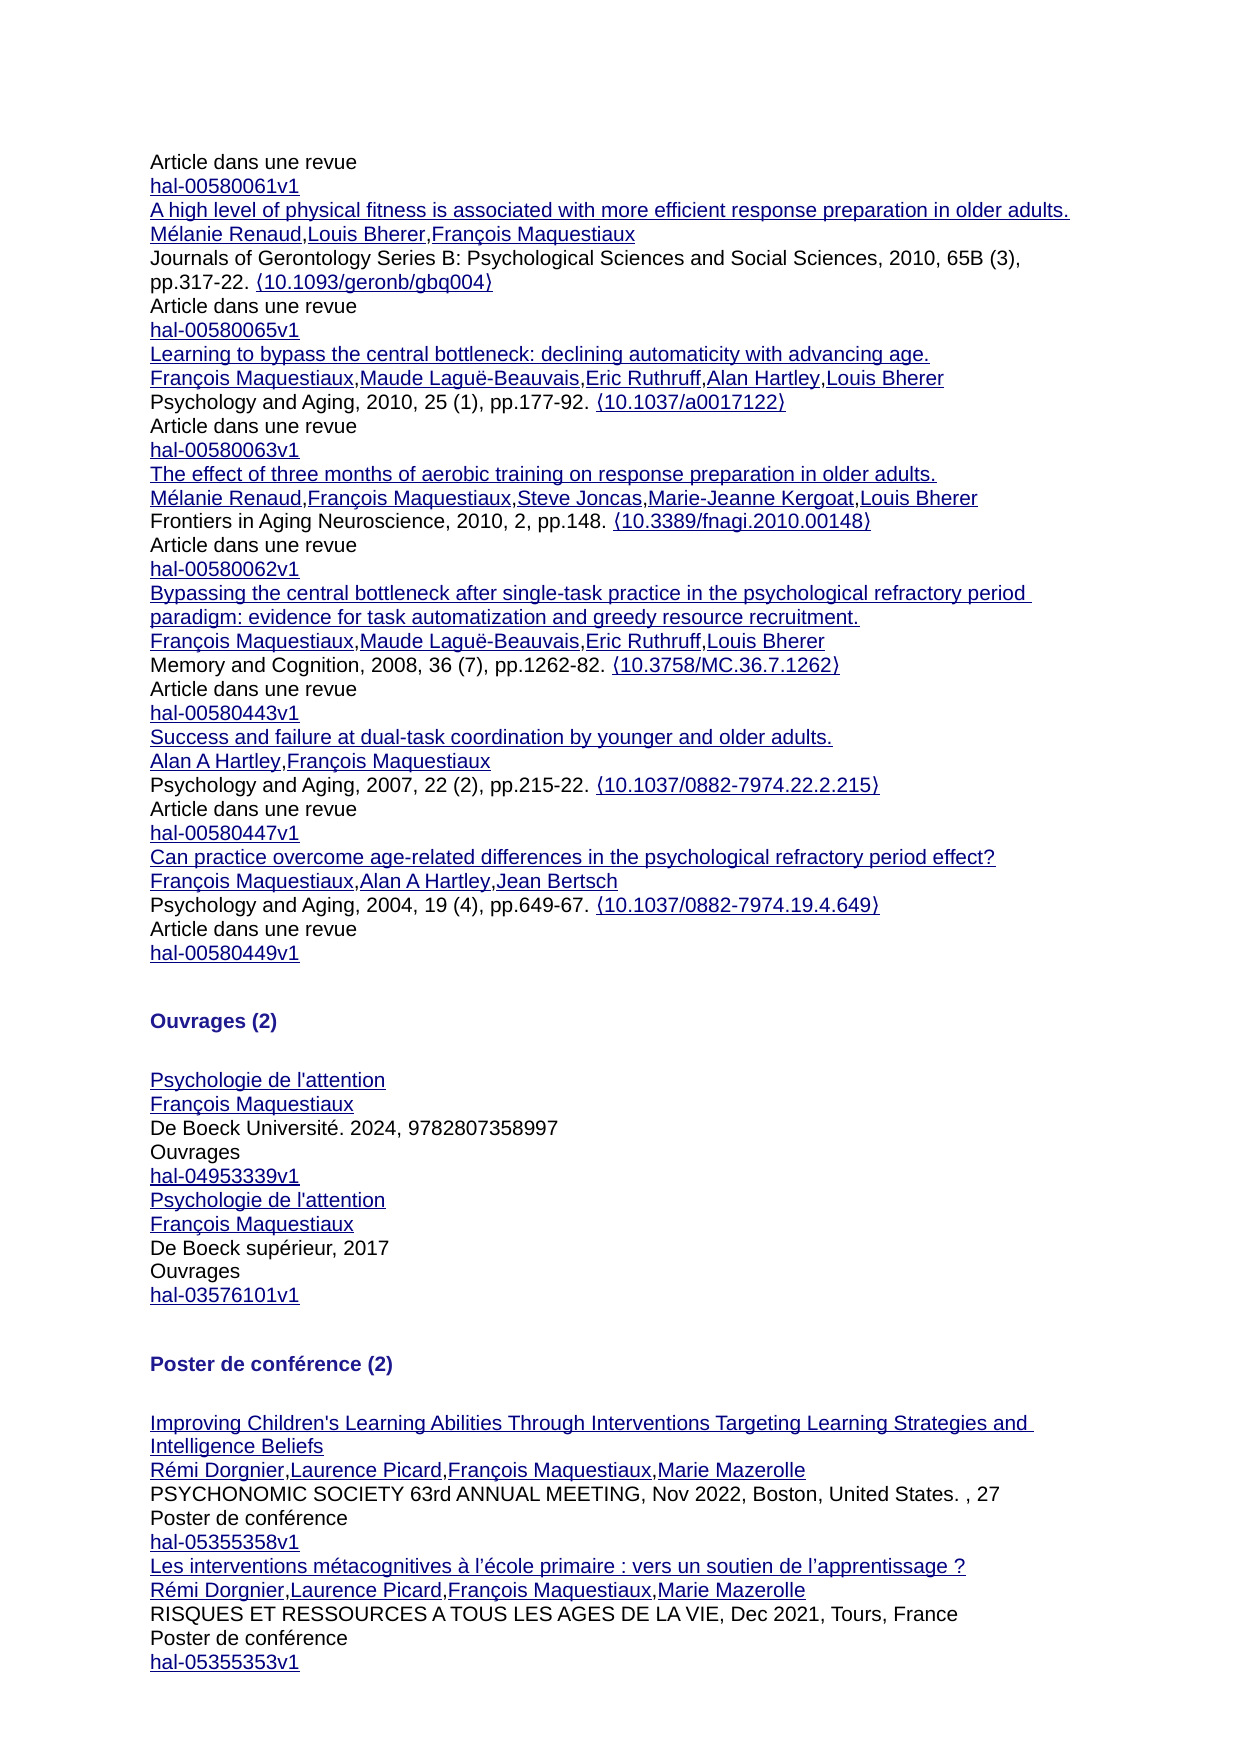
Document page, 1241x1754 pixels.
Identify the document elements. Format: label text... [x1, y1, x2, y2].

table_cell Les interventions métacognitives à l’école primaire : vers un soutien de l’apprentissage ? Rémi Dorgnier,Laurence Picard,François Maquestiaux,Marie Mazerolle RISQUES ET RESSOURCES A TOUS LES AGES DE LA VIE, Dec 2021, Tours, France Poster de conférence hal-05355353v1 [150, 1554, 1090, 1674]
table_header Psychologie de l'attention François Maquestiaux De Boeck Université. 2024, 9782807358997 Ouvrages hal-04953339v1 [150, 1068, 1090, 1187]
table_header Improving Children's Learning Abilities Through Interventions Targeting Learning Strategies and Intelligence Beliefs Rémi Dorgnier,Laurence Picard,François Maquestiaux,Marie Mazerolle PSYCHONOMIC SOCIETY 63rd ANNUAL MEETING, Nov 2022, Boston, United States. , 27 Poster de conférence hal-05355358v1 [150, 1410, 1090, 1554]
subtitle Poster de conférence (2) [150, 1352, 1090, 1376]
table_cell Bypassing the central bottleneck after single-task practice in the psychological refractory period paradigm: evidence for task automatization and greedy resource recruitment. François Maquestiaux,Maude Laguë-Beauvais,Eric Ruthruff,Louis Bherer Memory and Cognition, 2008, 36 (7), pp.1262-82. ⟨10.3758/MC.36.7.1262⟩ Article dans une revue hal-00580443v1 [150, 581, 1090, 725]
table_cell Success and failure at dual-task coordination by younger and older adults. Alan A Hartley,François Maquestiaux Psychology and Aging, 2007, 22 (2), pp.215-22. ⟨10.1037/0882-7974.22.2.215⟩ Article dans une revue hal-00580447v1 [150, 725, 1090, 845]
subtitle Ouvrages (2) [150, 1009, 1090, 1033]
table_cell Article dans une revue hal-00580061v1 [150, 150, 1090, 198]
table_cell A high level of physical fitness is associated with more efficient response preparation in older adults. Mélanie Renaud,Louis Bherer,François Maquestiaux Journals of Gerontology Series B: Psychological Sciences and Social Sciences, 2010, 65B (3), pp.317-22. ⟨10.1093/geronb/gbq004⟩ Article dans une revue hal-00580065v1 [150, 198, 1090, 342]
table_cell Psychologie de l'attention François Maquestiaux De Boeck supérieur, 2017 Ouvrages hal-03576101v1 [150, 1188, 1090, 1307]
table_cell The effect of three months of aerobic training on response preparation in older adults. Mélanie Renaud,François Maquestiaux,Steve Joncas,Marie-Jeanne Kergoat,Louis Bherer Frontiers in Aging Neuroscience, 2010, 2, pp.148. ⟨10.3389/fnagi.2010.00148⟩ Article dans une revue hal-00580062v1 [150, 461, 1090, 581]
table_cell Learning to bypass the central bottleneck: declining automaticity with advancing age. François Maquestiaux,Maude Laguë-Beauvais,Eric Ruthruff,Alan Hartley,Louis Bherer Psychology and Aging, 2010, 25 (1), pp.177-92. ⟨10.1037/a0017122⟩ Article dans une revue hal-00580063v1 [150, 342, 1090, 461]
table_cell Can practice overcome age-related differences in the psychological refractory period effect? François Maquestiaux,Alan A Hartley,Jean Bertsch Psychology and Aging, 2004, 19 (4), pp.649-67. ⟨10.1037/0882-7974.19.4.649⟩ Article dans une revue hal-00580449v1 [150, 845, 1090, 964]
